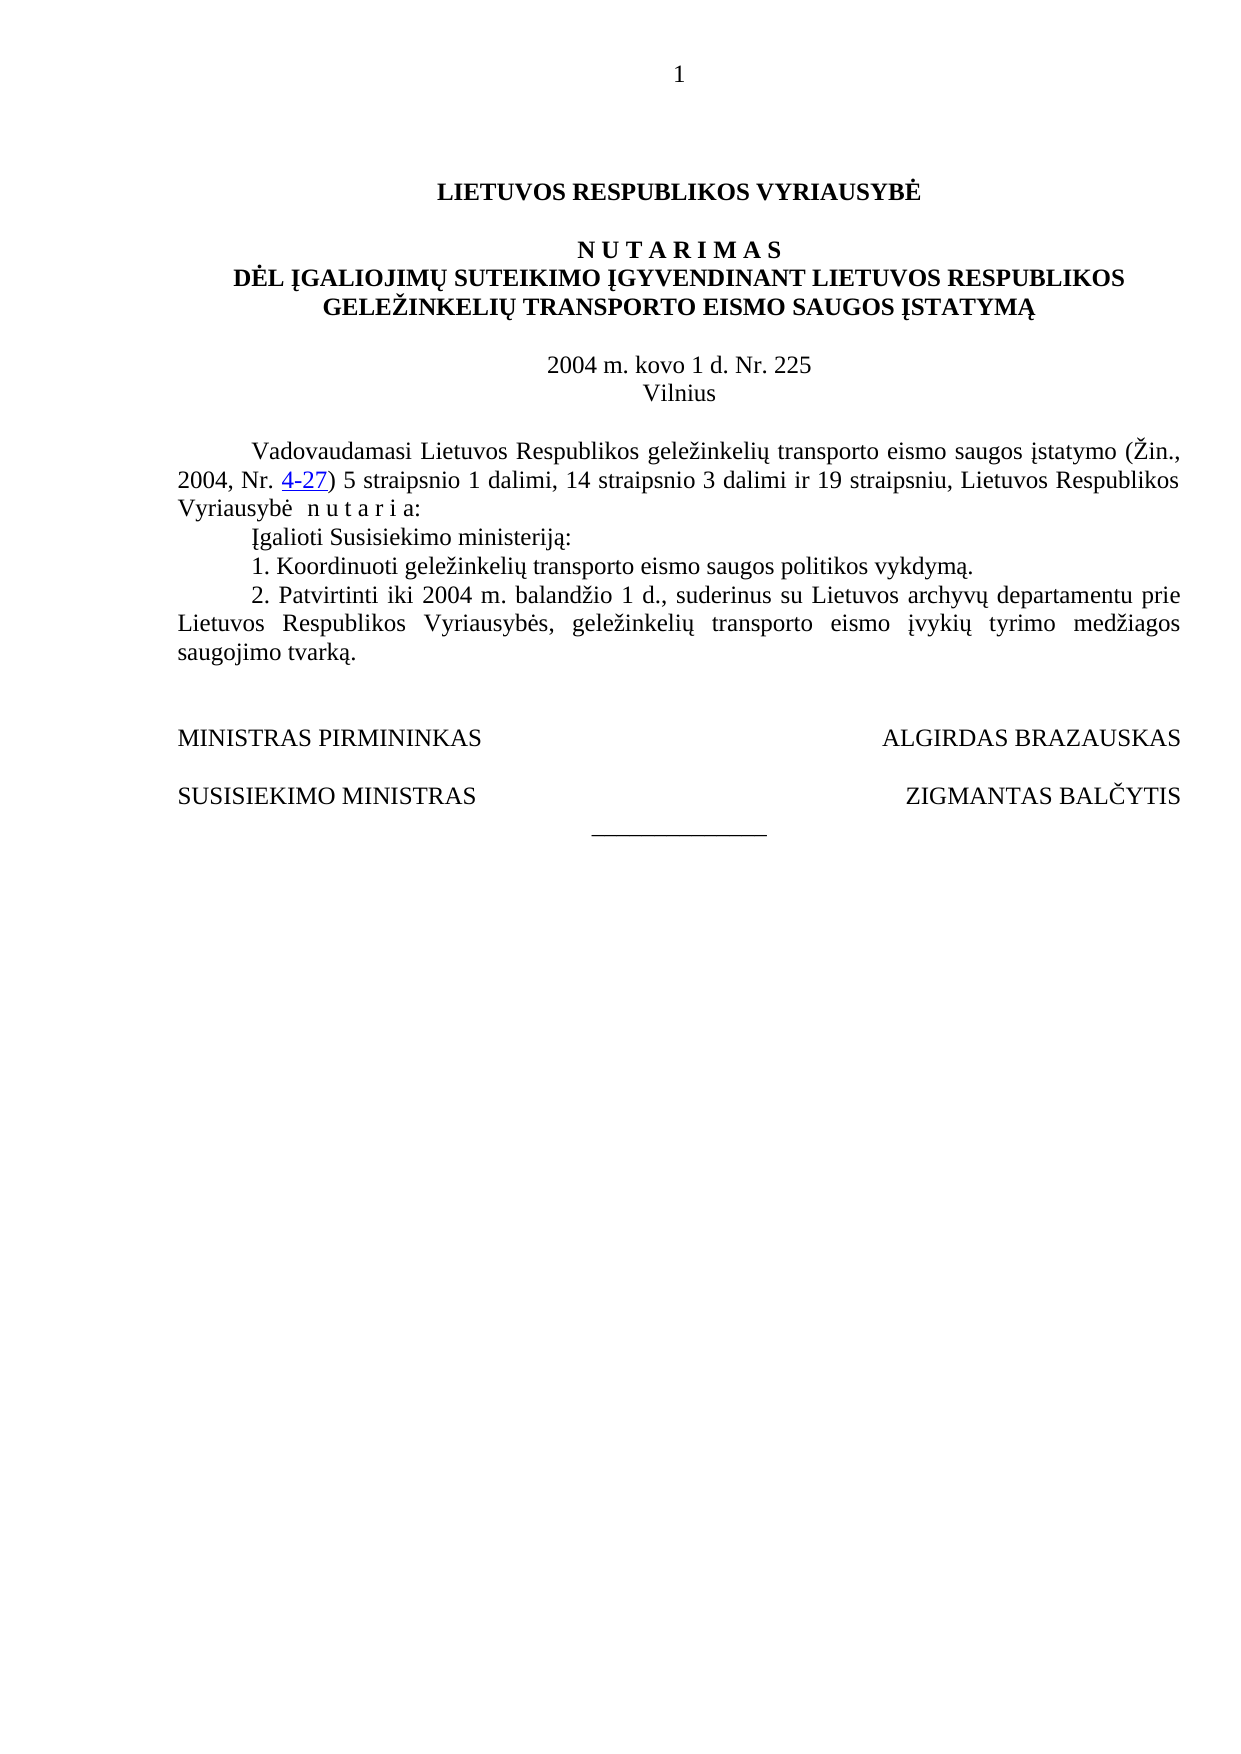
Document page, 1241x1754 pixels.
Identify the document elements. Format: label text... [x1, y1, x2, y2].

text ______________ [177, 810, 1181, 838]
text 1. Koordinuoti geležinkelių transporto eismo saugos politikos vykdymą. [177, 551, 1181, 580]
text 2. Patvirtinti iki 2004 m. balandžio 1 d., suderinus su Lietuvos archyvų departamentu prie Lietuvos Respublikos Vyriausybės, geležinkelių transporto eismo įvykių tyrimo medžiagos saugojimo tvarką. [177, 580, 1181, 666]
text SUSISIEKIMO MINISTRAS ZIGMANTAS BALČYTIS [177, 781, 1181, 810]
text Įgalioti Susisiekimo ministeriją: [177, 522, 1181, 551]
text DĖL ĮGALIOJIMŲ SUTEIKIMO ĮGYVENDINANT LIETUVOS RESPUBLIKOS GELEŽINKELIŲ TRANSPORTO EISMO SAUGOS ĮSTATYMĄ [177, 263, 1181, 321]
text 2004 m. kovo 1 d. Nr. 225 [177, 350, 1181, 378]
text Vadovaudamasi Lietuvos Respublikos geležinkelių transporto eismo saugos įstatymo (Žin., 2004, Nr. 4-27) 5 straipsnio 1 dalimi, 14 straipsnio 3 dalimi ir 19 straipsniu, Lietuvos Respublikos Vyriausybė nutaria: [177, 436, 1181, 522]
text LIETUVOS RESPUBLIKOS VYRIAUSYBĖ [177, 177, 1181, 206]
text N U T A R I M A S [177, 235, 1181, 263]
text Vilnius [177, 378, 1181, 407]
text MINISTRAS PIRMININKAS ALGIRDAS BRAZAUSKAS [177, 723, 1181, 752]
